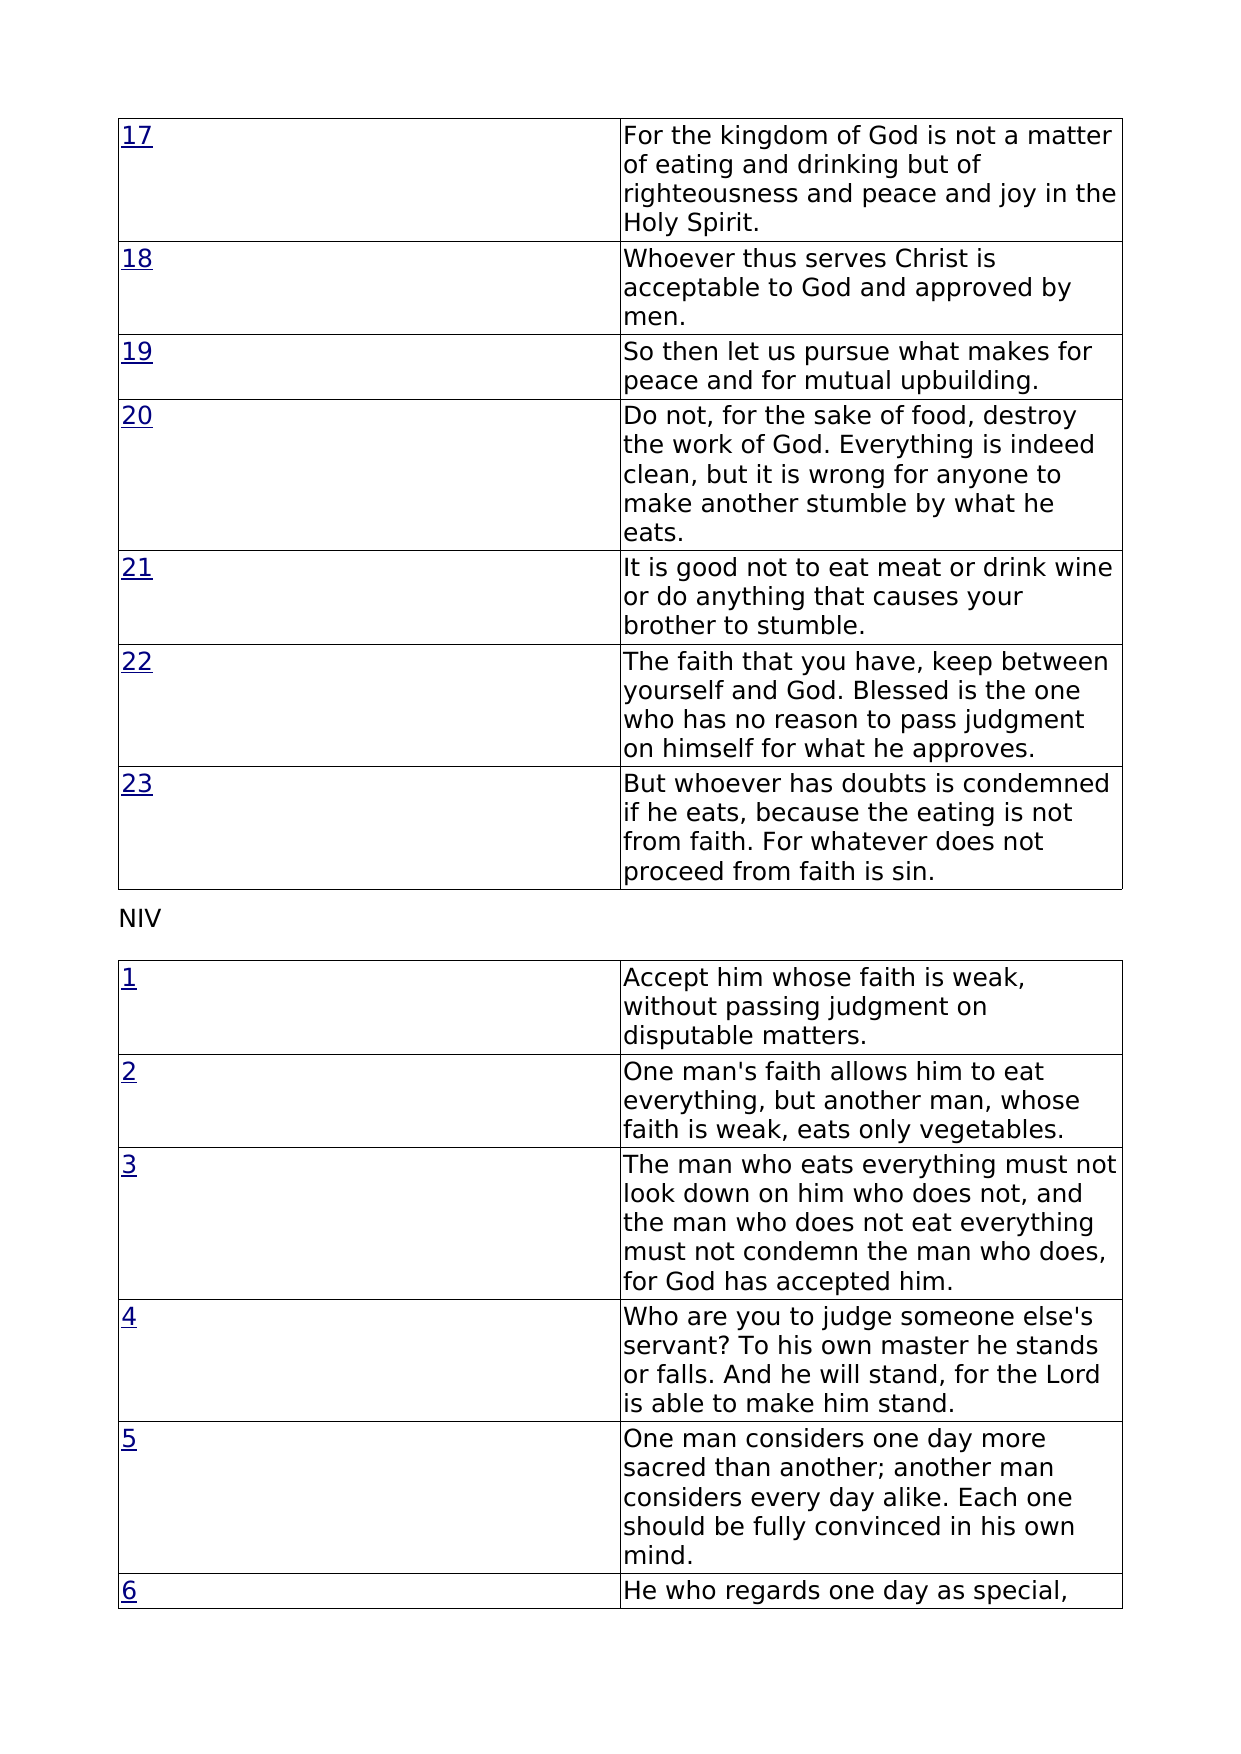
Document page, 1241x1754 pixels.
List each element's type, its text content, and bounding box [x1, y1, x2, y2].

table_cell Whoever thus serves Christ is acceptable to God and approved by men. [621, 242, 1122, 334]
table_cell It is good not to eat meat or drink wine or do anything that causes your brother to stumble. [621, 551, 1122, 644]
table_cell 4 [119, 1300, 620, 1421]
table_cell The faith that you have, keep between yourself and God. Blessed is the one who has no reason to pass judgment on himself for what he approves. [621, 645, 1122, 766]
table_cell The man who eats everything must not look down on him who does not, and the man who does not eat everything must not condemn the man who does, for God has accepted him. [621, 1148, 1122, 1299]
table_cell 20 [119, 400, 620, 550]
table_cell 2 [119, 1055, 620, 1147]
text NIV [118, 904, 1122, 933]
table_cell So then let us pursue what makes for peace and for mutual upbuilding. [621, 335, 1122, 398]
table_cell Who are you to judge someone else's servant? To his own master he stands or falls. And he will stand, for the Lord is able to make him stand. [621, 1300, 1122, 1421]
table_cell One man considers one day more sacred than another; another man considers every day alike. Each one should be fully convinced in his own mind. [621, 1422, 1122, 1573]
table_cell For the kingdom of God is not a matter of eating and drinking but of righteousness and peace and joy in the Holy Spirit. [621, 119, 1122, 241]
table_cell Do not, for the sake of food, destroy the work of God. Everything is indeed clean, but it is wrong for anyone to make another stumble by what he eats. [621, 400, 1122, 550]
table_cell 3 [119, 1148, 620, 1299]
table_cell But whoever has doubts is condemned if he eats, because the eating is not from faith. For whatever does not proceed from faith is sin. [621, 767, 1122, 889]
table_cell 17 [119, 119, 620, 241]
table_cell One man's faith allows him to eat everything, but another man, whose faith is weak, eats only vegetables. [621, 1055, 1122, 1147]
table_header 1 [119, 961, 620, 1054]
table_cell 18 [119, 242, 620, 334]
table_cell 19 [119, 335, 620, 398]
table_cell 6 [119, 1574, 620, 1608]
table_cell 5 [119, 1422, 620, 1573]
table_cell He who regards one day as special, [621, 1574, 1122, 1608]
table_cell 21 [119, 551, 620, 644]
table_cell 22 [119, 645, 620, 766]
table_header Accept him whose faith is weak, without passing judgment on disputable matters. [621, 961, 1122, 1054]
table_cell 23 [119, 767, 620, 889]
